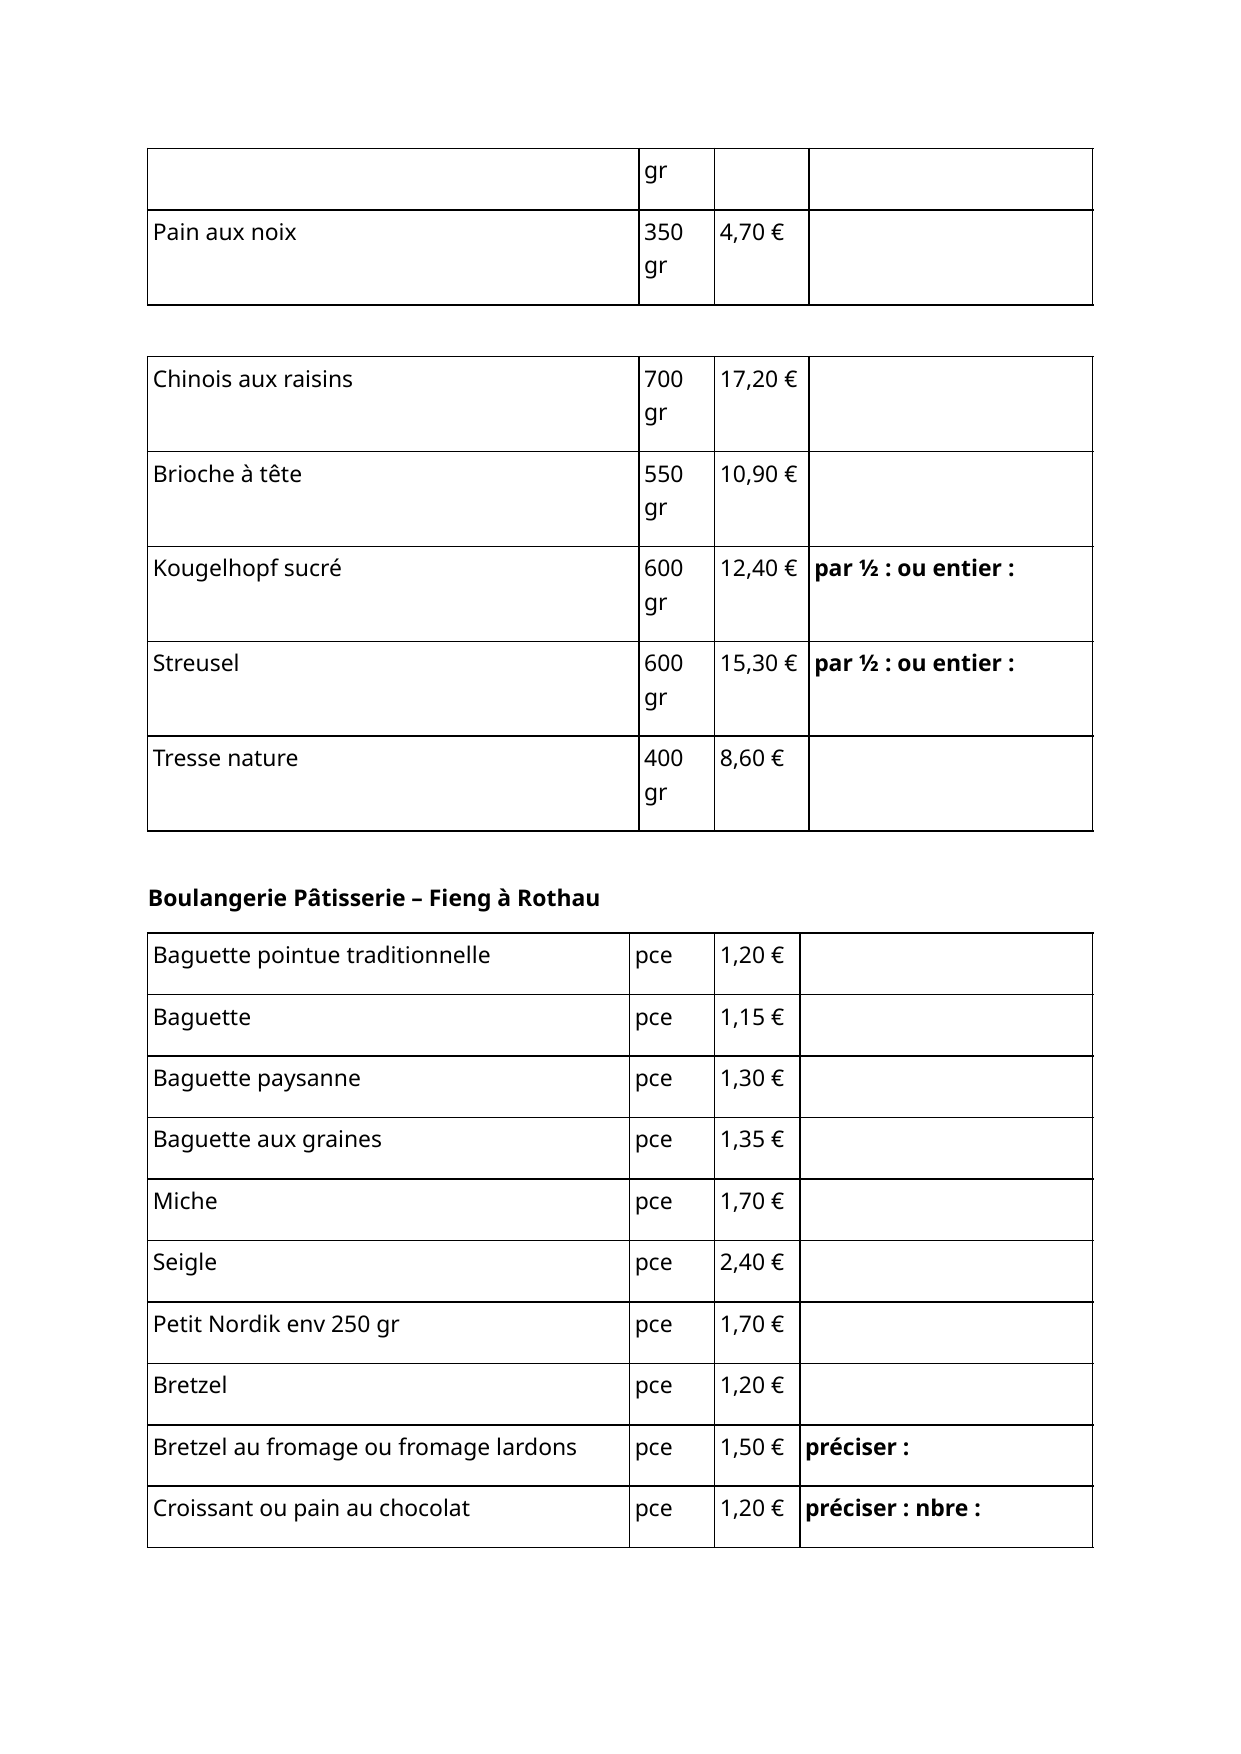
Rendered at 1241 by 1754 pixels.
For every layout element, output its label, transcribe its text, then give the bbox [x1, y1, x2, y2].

table_cell par ½ : ou entier : [810, 547, 1092, 641]
table_cell [810, 737, 1092, 830]
table_cell gr [640, 149, 714, 209]
table_cell [801, 1118, 1092, 1178]
table_header 17,20 € [715, 357, 808, 451]
table_header Chinois aux raisins [148, 357, 638, 451]
table_cell [801, 1180, 1092, 1239]
table_cell 1,70 € [715, 1180, 799, 1239]
table_header 700 gr [640, 357, 714, 451]
table_cell Streusel [148, 642, 638, 735]
table_cell 1,20 € [715, 1487, 799, 1547]
table_cell 400 gr [640, 737, 714, 830]
table_cell 2,40 € [715, 1241, 799, 1301]
table_cell [810, 452, 1092, 546]
table_cell 550 gr [640, 452, 714, 546]
table_cell [148, 149, 638, 209]
table_header pce [630, 934, 714, 994]
table_cell préciser : nbre : [801, 1487, 1092, 1547]
table_cell 8,60 € [715, 737, 808, 830]
table_cell 1,15 € [715, 995, 799, 1055]
table_cell pce [630, 1426, 714, 1485]
table_cell Bretzel au fromage ou fromage lardons [148, 1426, 629, 1485]
table_cell pce [630, 1180, 714, 1239]
table_cell Bretzel [148, 1364, 629, 1424]
table_cell [801, 1364, 1092, 1424]
table_cell [810, 149, 1092, 209]
table_cell Petit Nordik env 250 gr [148, 1303, 629, 1362]
table_cell 1,30 € [715, 1057, 799, 1117]
table_cell [810, 211, 1092, 304]
table_cell 12,40 € [715, 547, 808, 641]
table_cell pce [630, 995, 714, 1055]
text Boulangerie Pâtisserie – Fieng à Rothau [148, 882, 1093, 913]
table_cell 350 gr [640, 211, 714, 304]
table_cell 600 gr [640, 642, 714, 735]
table_cell préciser : [801, 1426, 1092, 1485]
table_cell [801, 1241, 1092, 1301]
table_cell pce [630, 1118, 714, 1178]
table_cell Croissant ou pain au chocolat [148, 1487, 629, 1547]
table_cell [801, 995, 1092, 1055]
table_cell [715, 149, 808, 209]
table_cell Tresse nature [148, 737, 638, 830]
table_cell pce [630, 1241, 714, 1301]
table_header [801, 934, 1092, 994]
table_cell Miche [148, 1180, 629, 1239]
table_cell [801, 1057, 1092, 1117]
table_cell 1,35 € [715, 1118, 799, 1178]
table_cell 10,90 € [715, 452, 808, 546]
table_cell 1,50 € [715, 1426, 799, 1485]
table_cell pce [630, 1057, 714, 1117]
table_header Baguette pointue traditionnelle [148, 934, 629, 994]
table_cell pce [630, 1364, 714, 1424]
table_cell pce [630, 1303, 714, 1362]
table_cell [801, 1303, 1092, 1362]
table_header 1,20 € [715, 934, 799, 994]
table_header [810, 357, 1092, 451]
table_cell 4,70 € [715, 211, 808, 304]
table_cell pce [630, 1487, 714, 1547]
table_cell Baguette aux graines [148, 1118, 629, 1178]
table_cell Pain aux noix [148, 211, 638, 304]
table_cell par ½ : ou entier : [810, 642, 1092, 735]
table_cell Kougelhopf sucré [148, 547, 638, 641]
table_cell 600 gr [640, 547, 714, 641]
table_cell 1,20 € [715, 1364, 799, 1424]
table_cell Baguette [148, 995, 629, 1055]
table_cell 15,30 € [715, 642, 808, 735]
table_cell Seigle [148, 1241, 629, 1301]
table_cell Brioche à tête [148, 452, 638, 546]
table_cell Baguette paysanne [148, 1057, 629, 1117]
table_cell 1,70 € [715, 1303, 799, 1362]
